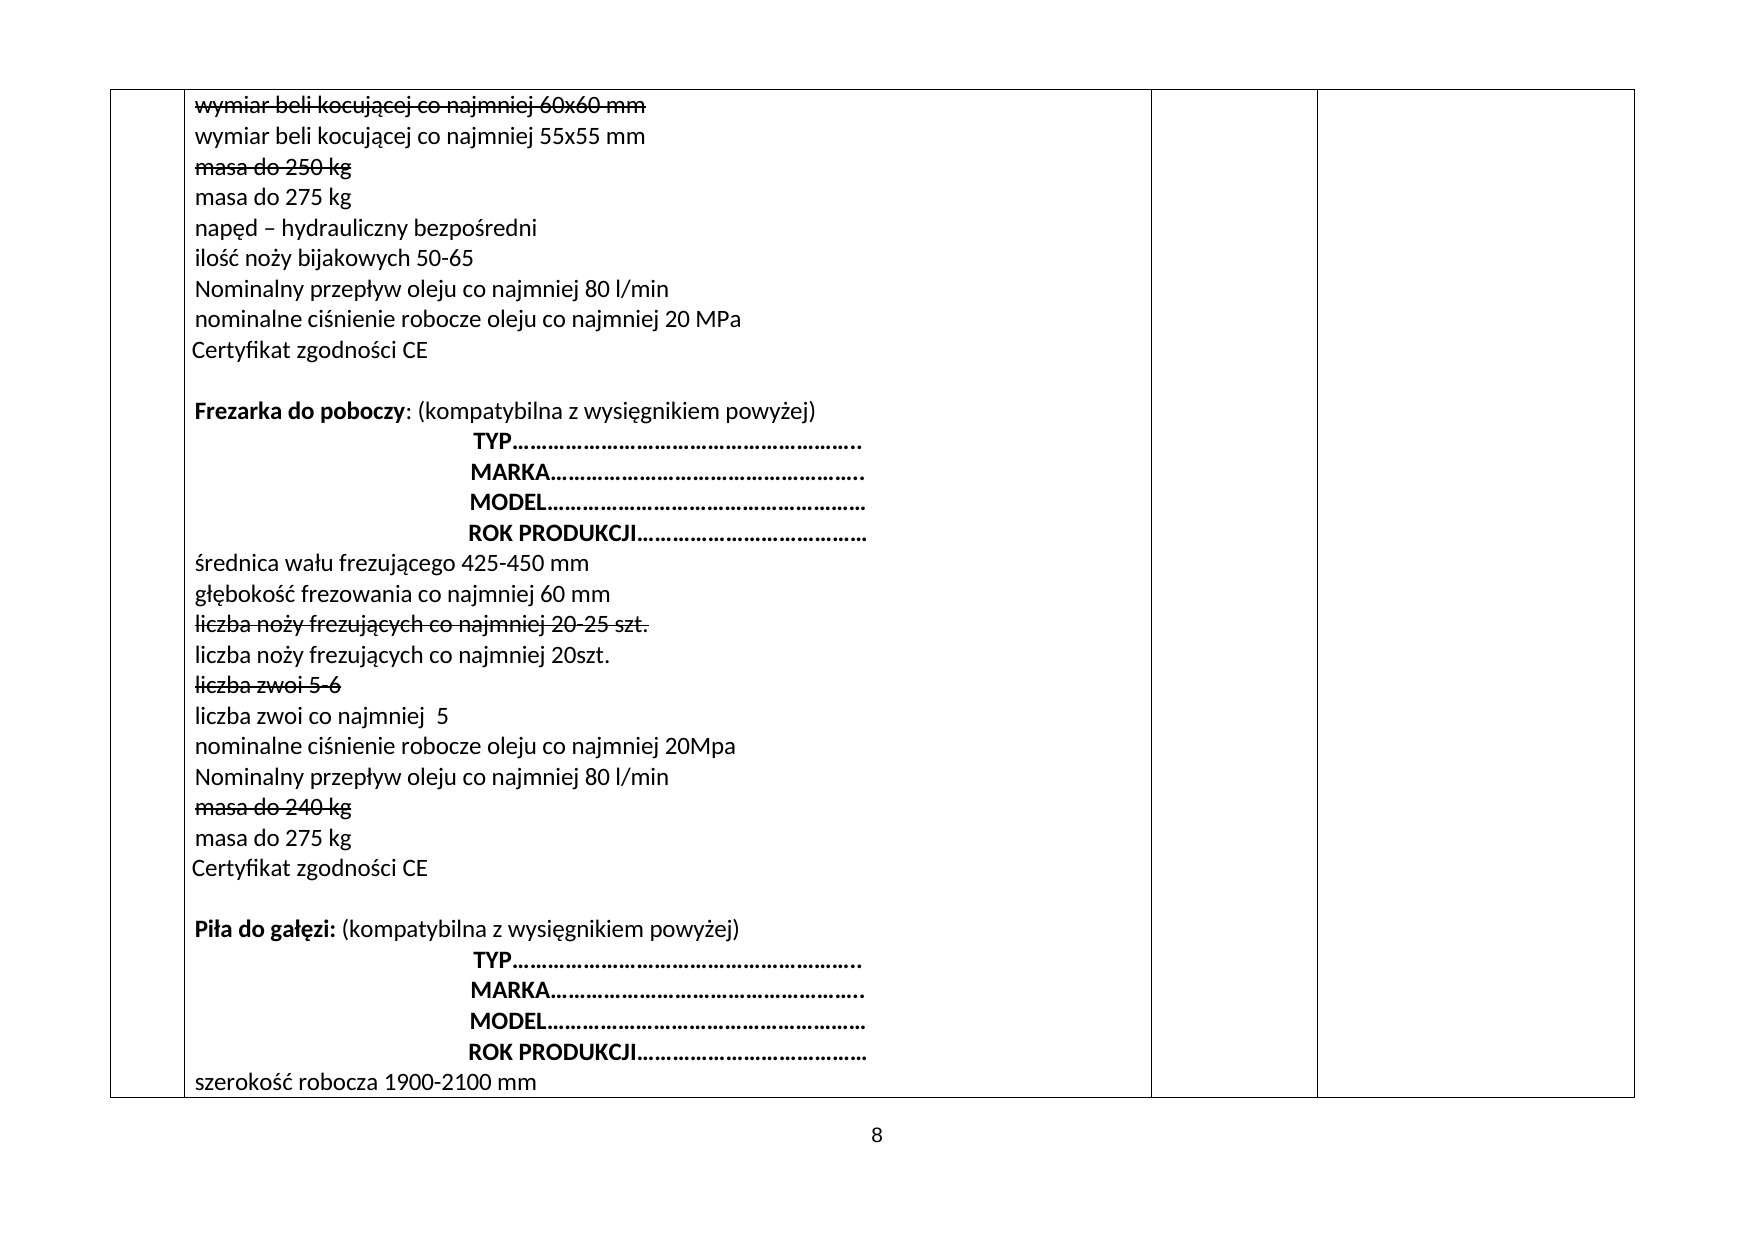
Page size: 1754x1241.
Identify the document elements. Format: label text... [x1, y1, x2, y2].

table_cell [1152, 90, 1317, 1097]
table_cell wymiar beli kocującej co najmniej 60x60 mm wymiar beli kocującej co najmniej 55x55 mm masa do 250 kg masa do 275 kg napęd – hydrauliczny bezpośredni ilość noży bijakowych 50-65 Nominalny przepływ oleju co najmniej 80 l/min nominalne ciśnienie robocze oleju co najmniej 20 MPa Certyfikat zgodności CE Frezarka do poboczy: (kompatybilna z wysięgnikiem powyżej) TYP………………………………………………….. MARKA…………………………………………….. MODEL……………………………………………… ROK PRODUKCJI………………………………… średnica wału frezującego 425-450 mm głębokość frezowania co najmniej 60 mm liczba noży frezujących co najmniej 20-25 szt. liczba noży frezujących co najmniej 20szt. liczba zwoi 5-6 liczba zwoi co najmniej 5 nominalne ciśnienie robocze oleju co najmniej 20Mpa Nominalny przepływ oleju co najmniej 80 l/min masa do 240 kg masa do 275 kg Certyfikat zgodności CE Piła do gałęzi: (kompatybilna z wysięgnikiem powyżej) TYP………………………………………………….. MARKA…………………………………………….. MODEL……………………………………………… ROK PRODUKCJI………………………………… szerokość robocza 1900-2100 mm [185, 90, 1151, 1097]
table_cell [1318, 90, 1634, 1097]
table_cell [111, 90, 184, 1097]
